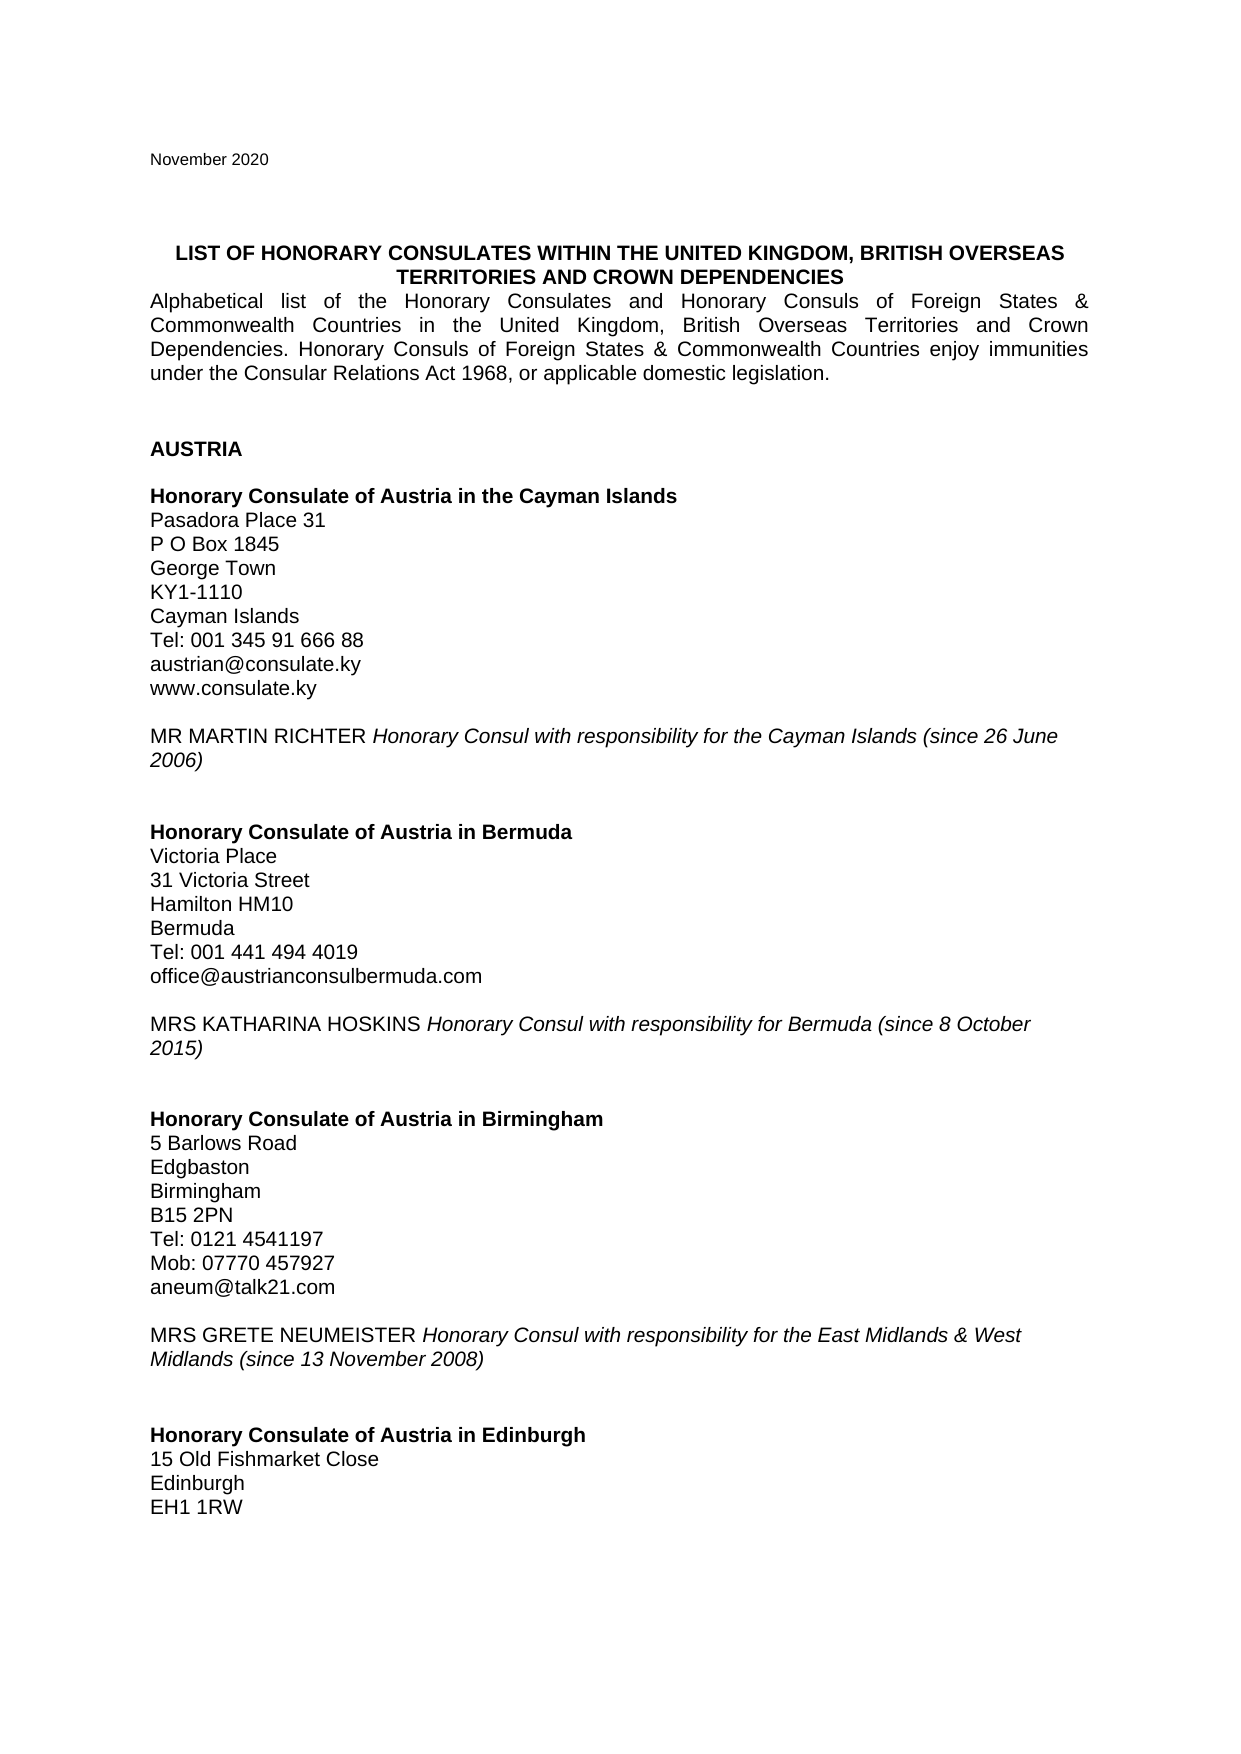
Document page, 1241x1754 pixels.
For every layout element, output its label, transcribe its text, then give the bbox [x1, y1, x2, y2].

text Mob: 07770 457927 [150, 1251, 1090, 1275]
text Honorary Consulate of Austria in Birmingham [150, 1107, 1090, 1131]
text November 2020 [150, 150, 1090, 169]
text 5 Barlows Road [150, 1131, 1090, 1155]
text aneum@talk21.com [150, 1275, 1090, 1299]
text office@austrianconsulbermuda.com [150, 963, 1090, 987]
text Tel: 0121 4541197 [150, 1227, 1090, 1251]
text Honorary Consulate of Austria in Bermuda [150, 820, 1090, 844]
text Honorary Consulate of Austria in Edinburgh [150, 1423, 1090, 1447]
text 15 Old Fishmarket Close [150, 1447, 1090, 1471]
text MR MARTIN RICHTER Honorary Consul with responsibility for the Cayman Islands (since 26 June 2006) [150, 724, 1090, 772]
text George Town [150, 556, 1090, 580]
text Birmingham [150, 1179, 1090, 1203]
text Bermuda [150, 916, 1090, 939]
text Pasadora Place 31 [150, 508, 1090, 532]
text Hamilton HM10 [150, 892, 1090, 916]
text 31 Victoria Street [150, 868, 1090, 892]
text KY1-1110 [150, 580, 1090, 604]
text MRS GRETE NEUMEISTER Honorary Consul with responsibility for the East Midlands & West Midlands (since 13 November 2008) [150, 1323, 1090, 1371]
text P O Box 1845 [150, 532, 1090, 556]
text EH1 1RW [150, 1495, 1090, 1519]
text austrian@consulate.ky [150, 652, 1090, 676]
text Alphabetical list of the Honorary Consulates and Honorary Consuls of Foreign States & Commonwealth Countries in the United Kingdom, British Overseas Territories and Crown Dependencies. Honorary Consuls of Foreign States & Commonwealth Countries enjoy immunities under the Consular Relations Act 1968, or applicable domestic legislation. [150, 289, 1090, 384]
text LIST OF HONORARY CONSULATES WITHIN THE UNITED KINGDOM, BRITISH OVERSEAS TERRITORIES AND CROWN DEPENDENCIES [150, 241, 1090, 289]
text Victoria Place [150, 844, 1090, 868]
text Tel: 001 441 494 4019 [150, 939, 1090, 963]
text Cayman Islands [150, 604, 1090, 628]
text www.consulate.ky [150, 676, 1090, 700]
text Edinburgh [150, 1471, 1090, 1495]
text AUSTRIA [150, 436, 1090, 460]
text Tel: 001 345 91 666 88 [150, 628, 1090, 652]
text Edgbaston [150, 1155, 1090, 1179]
text Honorary Consulate of Austria in the Cayman Islands [150, 484, 1090, 508]
text B15 2PN [150, 1203, 1090, 1227]
text MRS KATHARINA HOSKINS Honorary Consul with responsibility for Bermuda (since 8 October 2015) [150, 1011, 1090, 1059]
